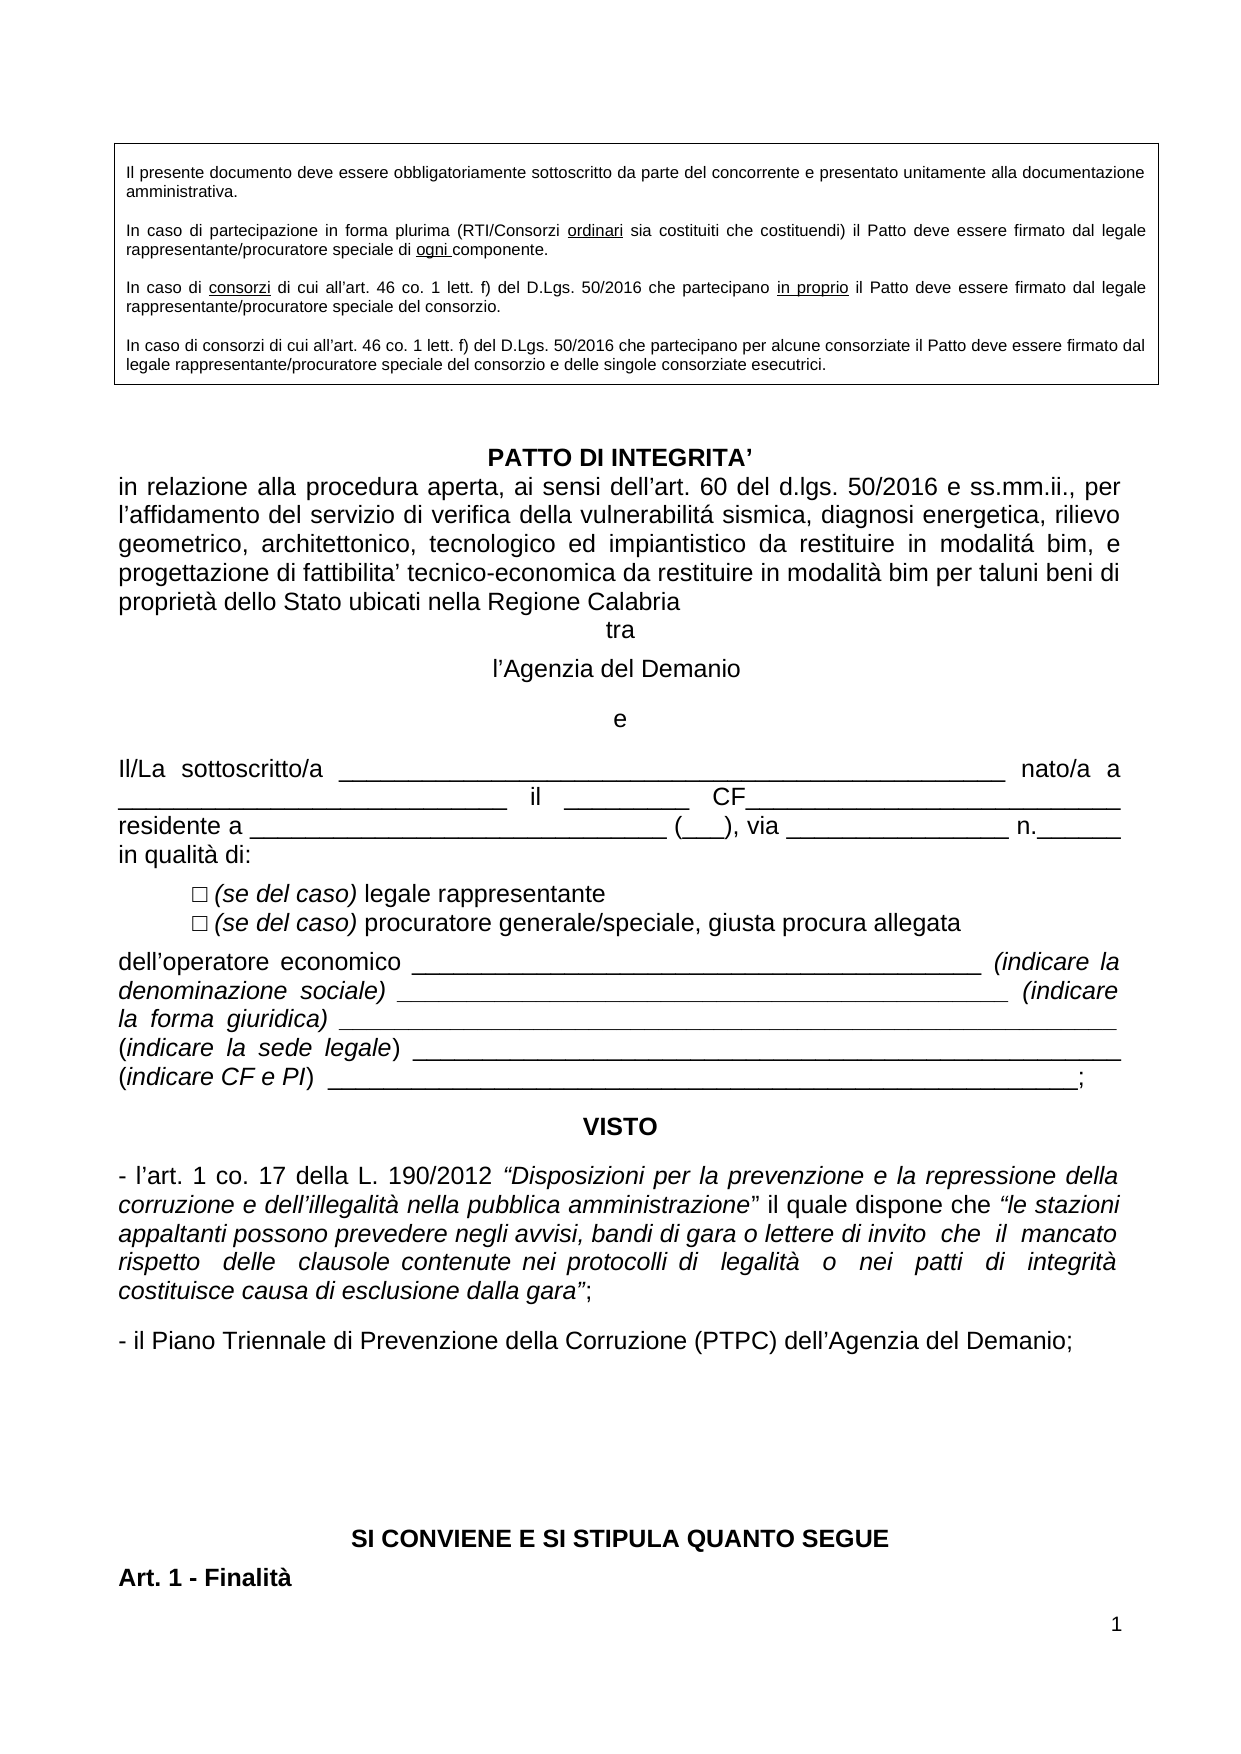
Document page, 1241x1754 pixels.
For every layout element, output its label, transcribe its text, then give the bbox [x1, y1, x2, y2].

text tra [118, 615, 1122, 644]
text Il/La sottoscritto/a ________________________________________________ nato/a a ____________________________ il _________ CF___________________________ residente a ______________________________ (___), via ________________ n.______ in qualità di: [118, 753, 1122, 868]
text SI CONVIENE E SI STIPULA QUANTO SEGUE [118, 1524, 1122, 1553]
text l’Agenzia del Demanio [118, 654, 1122, 683]
text PATTO DI INTEGRITA’ [118, 443, 1122, 471]
text e [118, 704, 1122, 733]
table_header Il presente documento deve essere obbligatoriamente sottoscritto da parte del concorrente e presentato unitamente alla documentazione amministrativa. In caso di partecipazione in forma plurima (RTI/Consorzi ordinari sia costituiti che costituendi) il Patto deve essere firmato dal legale rappresentante/procuratore speciale di ogni componente. In caso di consorzi di cui all’art. 46 co. 1 lett. f) del D.Lgs. 50/2016 che partecipano in proprio il Patto deve essere firmato dal legale rappresentante/procuratore speciale del consorzio. In caso di consorzi di cui all’art. 46 co. 1 lett. f) del D.Lgs. 50/2016 che partecipano per alcune consorziate il Patto deve essere firmato dal legale rappresentante/procuratore speciale del consorzio e delle singole consorziate esecutrici. [115, 144, 1158, 384]
text - il Piano Triennale di Prevenzione della Corruzione (PTPC) dell’Agenzia del Demanio; [118, 1326, 1122, 1354]
text □ (se del caso) legale rappresentante [192, 879, 1122, 908]
text - l’art. 1 co. 17 della L. 190/2012 “Disposizioni per la prevenzione e la repressione della corruzione e dell’illegalità nella pubblica amministrazione” il quale dispone che “le stazioni appaltanti possono prevedere negli avvisi, bandi di gara o lettere di invito che il mancato rispetto delle clausole contenute nei protocolli di legalità o nei patti di integrità costituisce causa di esclusione dalla gara”; [118, 1161, 1122, 1305]
text □ (se del caso) procuratore generale/speciale, giusta procura allegata [192, 908, 1122, 936]
text Art. 1 - Finalità [118, 1563, 1122, 1592]
text dell’operatore economico _________________________________________ (indicare la denominazione sociale) ____________________________________________ (indicare la forma giuridica) ________________________________________________________ (indicare la sede legale) ___________________________________________________ (indicare CF e PI) ______________________________________________________; [118, 947, 1122, 1091]
text VISTO [118, 1111, 1122, 1140]
text in relazione alla procedura aperta, ai sensi dell’art. 60 del d.lgs. 50/2016 e ss.mm.ii., per l’affidamento del servizio di verifica della vulnerabilitá sismica, diagnosi energetica, rilievo geometrico, architettonico, tecnologico ed impiantistico da restituire in modalitá bim, e progettazione di fattibilita’ tecnico-economica da restituire in modalità bim per taluni beni di proprietà dello Stato ubicati nella Regione Calabria [118, 471, 1122, 615]
